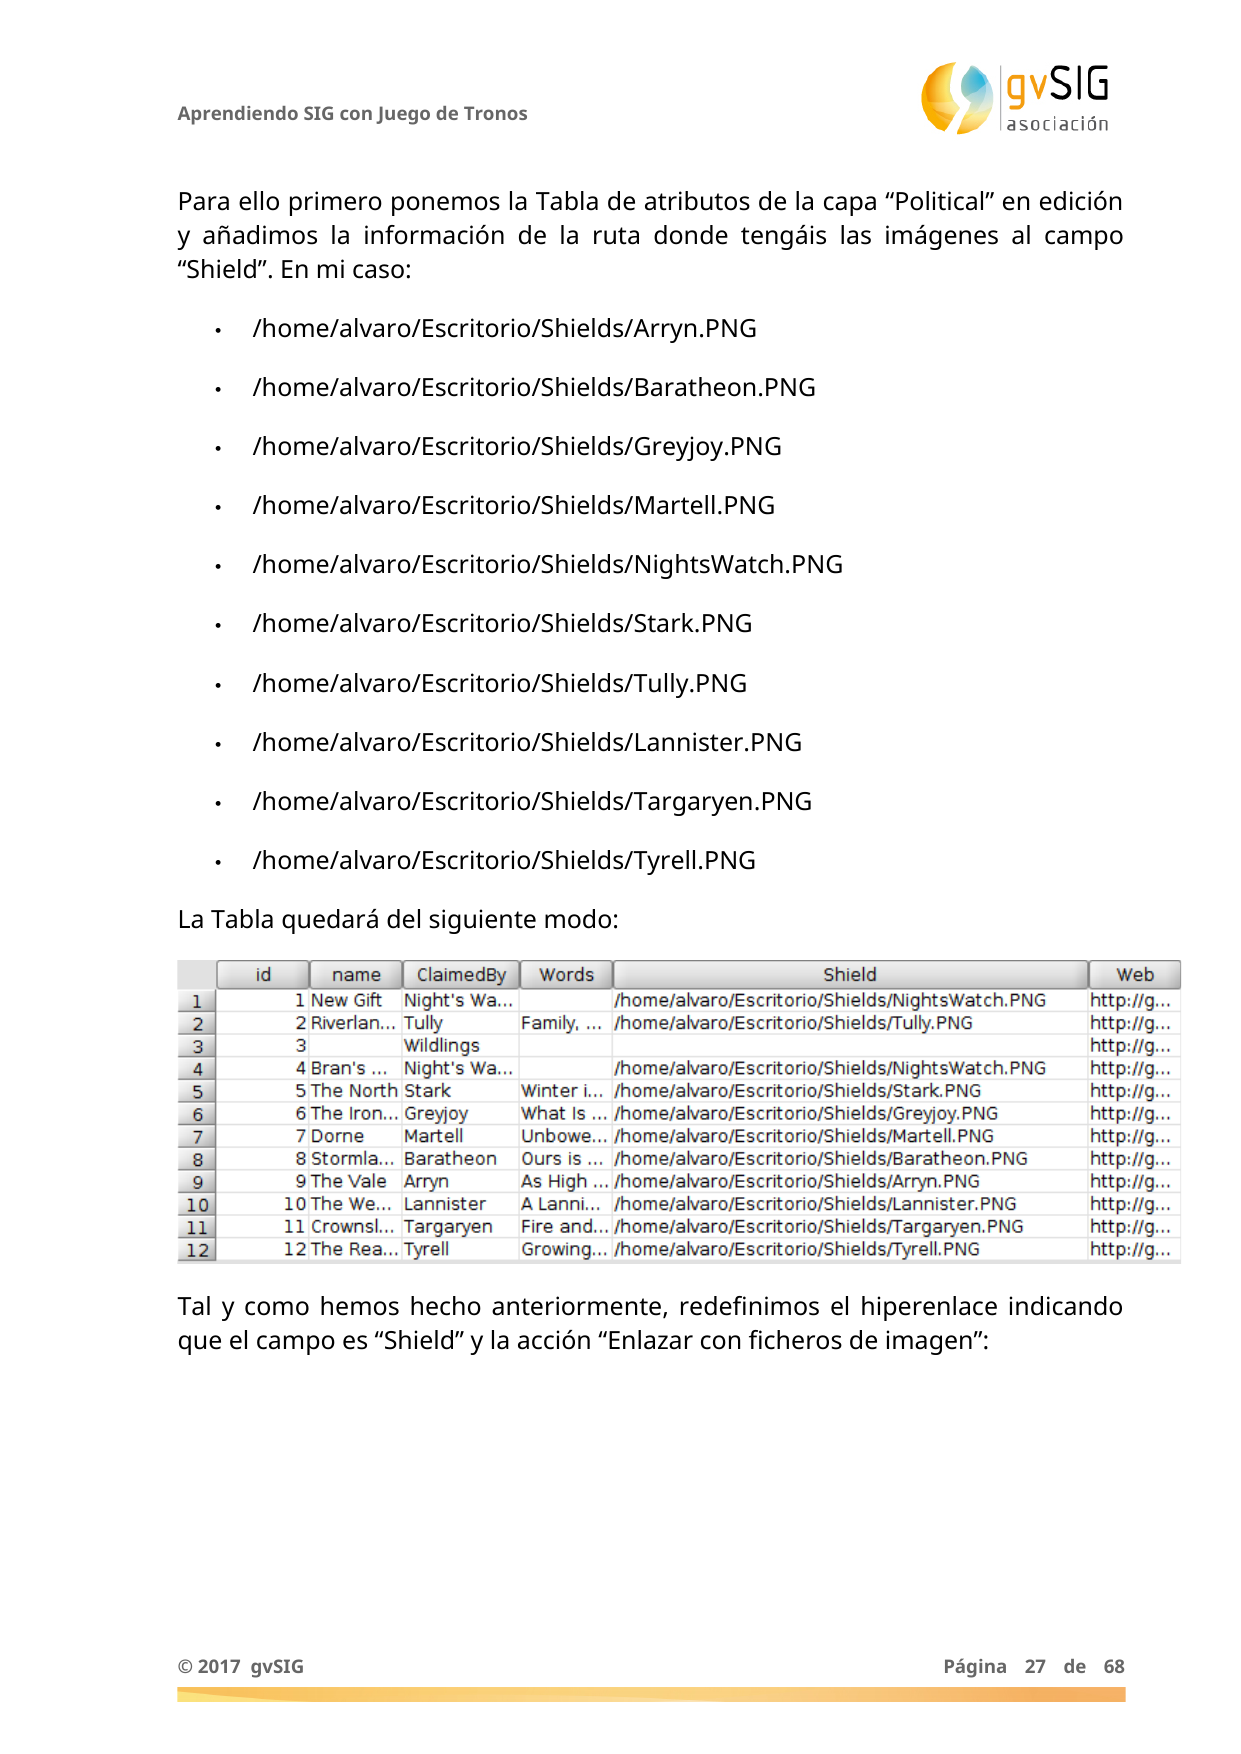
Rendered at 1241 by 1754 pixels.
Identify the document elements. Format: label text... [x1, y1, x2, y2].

list /home/alvaro/Escritorio/Shields/Martell.PNG [215, 488, 1125, 522]
text Para ello primero ponemos la Tabla de atributos de la capa “Political” en edición y añadimos la información de la ruta donde tengáis las imágenes al campo “Shield”. En mi caso: [177, 184, 1125, 286]
list /home/alvaro/Escritorio/Shields/Targaryen.PNG [215, 783, 1125, 817]
list /home/alvaro/Escritorio/Shields/Greyjoy.PNG [215, 429, 1125, 463]
list /home/alvaro/Escritorio/Shields/Tully.PNG [215, 665, 1125, 699]
list /home/alvaro/Escritorio/Shields/Arryn.PNG [215, 311, 1125, 345]
text La Tabla quedará del siguiente modo: [177, 901, 1125, 936]
picture [177, 960, 1182, 1264]
list /home/alvaro/Escritorio/Shields/Stark.PNG [215, 606, 1125, 640]
picture [177, 1687, 1126, 1702]
text Tal y como hemos hecho anteriormente, redefinimos el hiperenlace indicando que el campo es “Shield” y la acción “Enlazar con ficheros de imagen”: [177, 1289, 1125, 1357]
list /home/alvaro/Escritorio/Shields/Lannister.PNG [215, 724, 1125, 758]
picture [902, 47, 1122, 148]
list /home/alvaro/Escritorio/Shields/NightsWatch.PNG [215, 547, 1125, 581]
list /home/alvaro/Escritorio/Shields/Tyrell.PNG [215, 842, 1125, 876]
list /home/alvaro/Escritorio/Shields/Baratheon.PNG [215, 370, 1125, 404]
